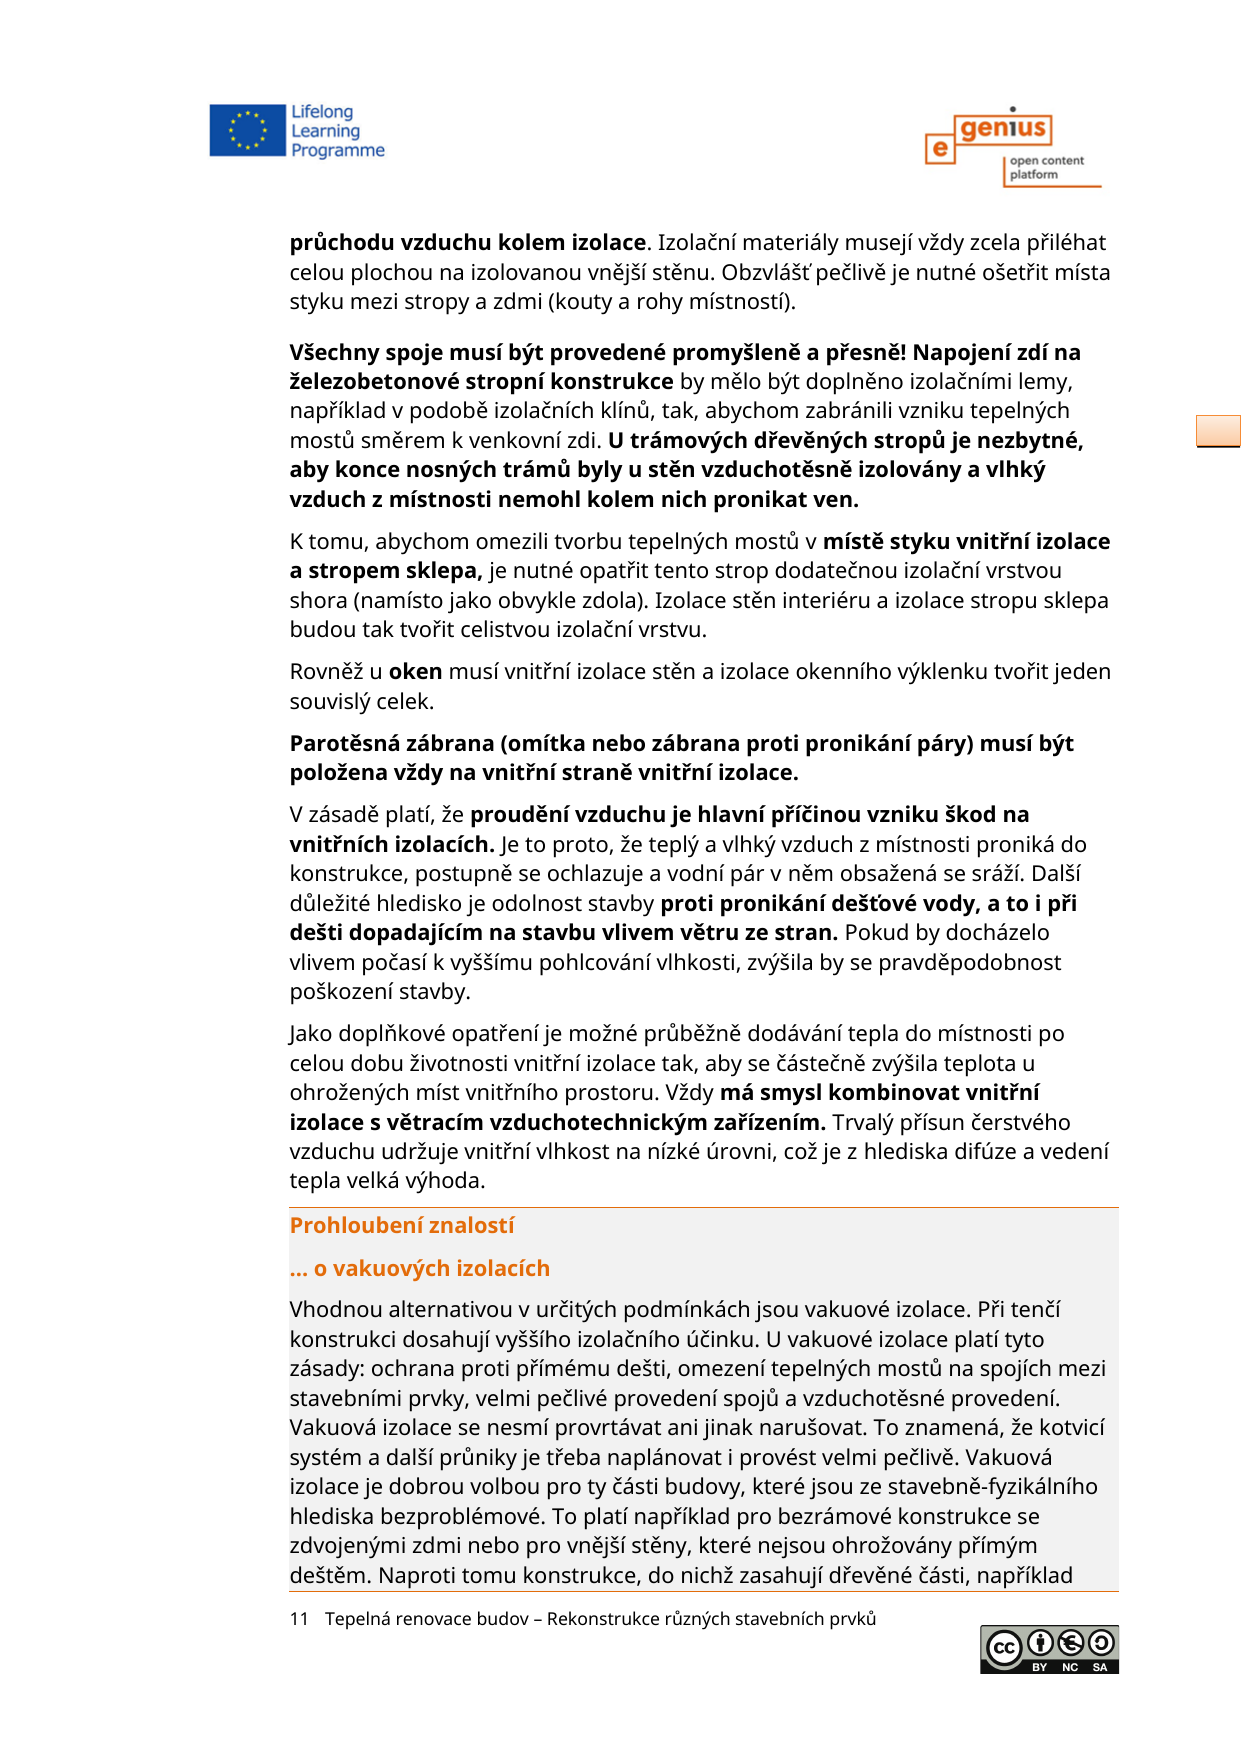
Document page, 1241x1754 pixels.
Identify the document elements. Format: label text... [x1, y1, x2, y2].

text Prohloubení znalostí [289, 1208, 1119, 1240]
text průchodu vzduchu kolem izolace. Izolační materiály musejí vždy zcela přiléhat celou plochou na izolovanou vnější stěnu. Obzvlášť pečlivě je nutné ošetřit místa styku mezi stropy a zdmi (kouty a rohy místností). [289, 227, 1119, 316]
text V zásadě platí, že proudění vzduchu je hlavní příčinou vzniku škod na vnitřních izolacích. Je to proto, že teplý a vlhký vzduch z místnosti proniká do konstrukce, postupně se ochlazuje a vodní pár v něm obsažená se sráží. Další důležité hledisko je odolnost stavby proti pronikání dešťové vody, a to i při dešti dopadajícím na stavbu vlivem větru ze stran. Pokud by docházelo vlivem počasí k vyššímu pohlcování vlhkosti, zvýšila by se pravděpodobnost poškození stavby. [289, 799, 1119, 1005]
text K tomu, abychom omezili tvorbu tepelných mostů v místě styku vnitřní izolace a stropem sklepa, je nutné opatřit tento strop dodatečnou izolační vrstvou shora (namísto jako obvykle zdola). Izolace stěn interiéru a izolace stropu sklepa budou tak tvořit celistvou izolační vrstvu. [289, 526, 1119, 644]
text Vhodnou alternativou v určitých podmínkách jsou vakuové izolace. Při tenčí konstrukci dosahují vyššího izolačního účinku. U vakuové izolace platí tyto zásady: ochrana proti přímému dešti, omezení tepelných mostů na spojích mezi stavebními prvky, velmi pečlivé provedení spojů a vzduchotěsné provedení. Vakuová izolace se nesmí provrtávat ani jinak narušovat. To znamená, že kotvicí systém a další průniky je třeba naplánovat i provést velmi pečlivě. Vakuová izolace je dobrou volbou pro ty části budovy, které jsou ze stavebně-fyzikálního hlediska bezproblémové. To platí například pro bezrámové konstrukce se zdvojenými zdmi nebo pro vnější stěny, které nejsou ohrožovány přímým deštěm. Naproti tomu konstrukce, do nichž zasahují dřevěné části, například [289, 1291, 1119, 1591]
text Všechny spoje musí být provedené promyšleně a přesně! Napojení zdí na železobetonové stropní konstrukce by mělo být doplněno izolačními lemy, například v podobě izolačních klínů, tak, abychom zabránili vzniku tepelných mostů směrem k venkovní zdi. U trámových dřevěných stropů je nezbytné, aby konce nosných trámů byly u stěn vzduchotěsně izolovány a vlhký vzduch z místnosti nemohl kolem nich pronikat ven. [289, 336, 1119, 513]
text … o vakuových izolacích [289, 1249, 1119, 1282]
text Parotěsná zábrana (omítka nebo zábrana proti pronikání páry) musí být položena vždy na vnitřní straně vnitřní izolace. [289, 728, 1119, 787]
text Jako doplňkové opatření je možné průběžně dodávání tepla do místnosti po celou dobu životnosti vnitřní izolace tak, aby se částečně zvýšila teplota u ohrožených míst vnitřního prostoru. Vždy má smysl kombinovat vnitřní izolace s větracím vzduchotechnickým zařízením. Trvalý přísun čerstvého vzduchu udržuje vnitřní vlhkost na nízké úrovni, což je z hlediska difúze a vedení tepla velká výhoda. [289, 1018, 1119, 1195]
text Rovněž u oken musí vnitřní izolace stěn a izolace okenního výklenku tvořit jeden souvislý celek. [289, 656, 1119, 715]
